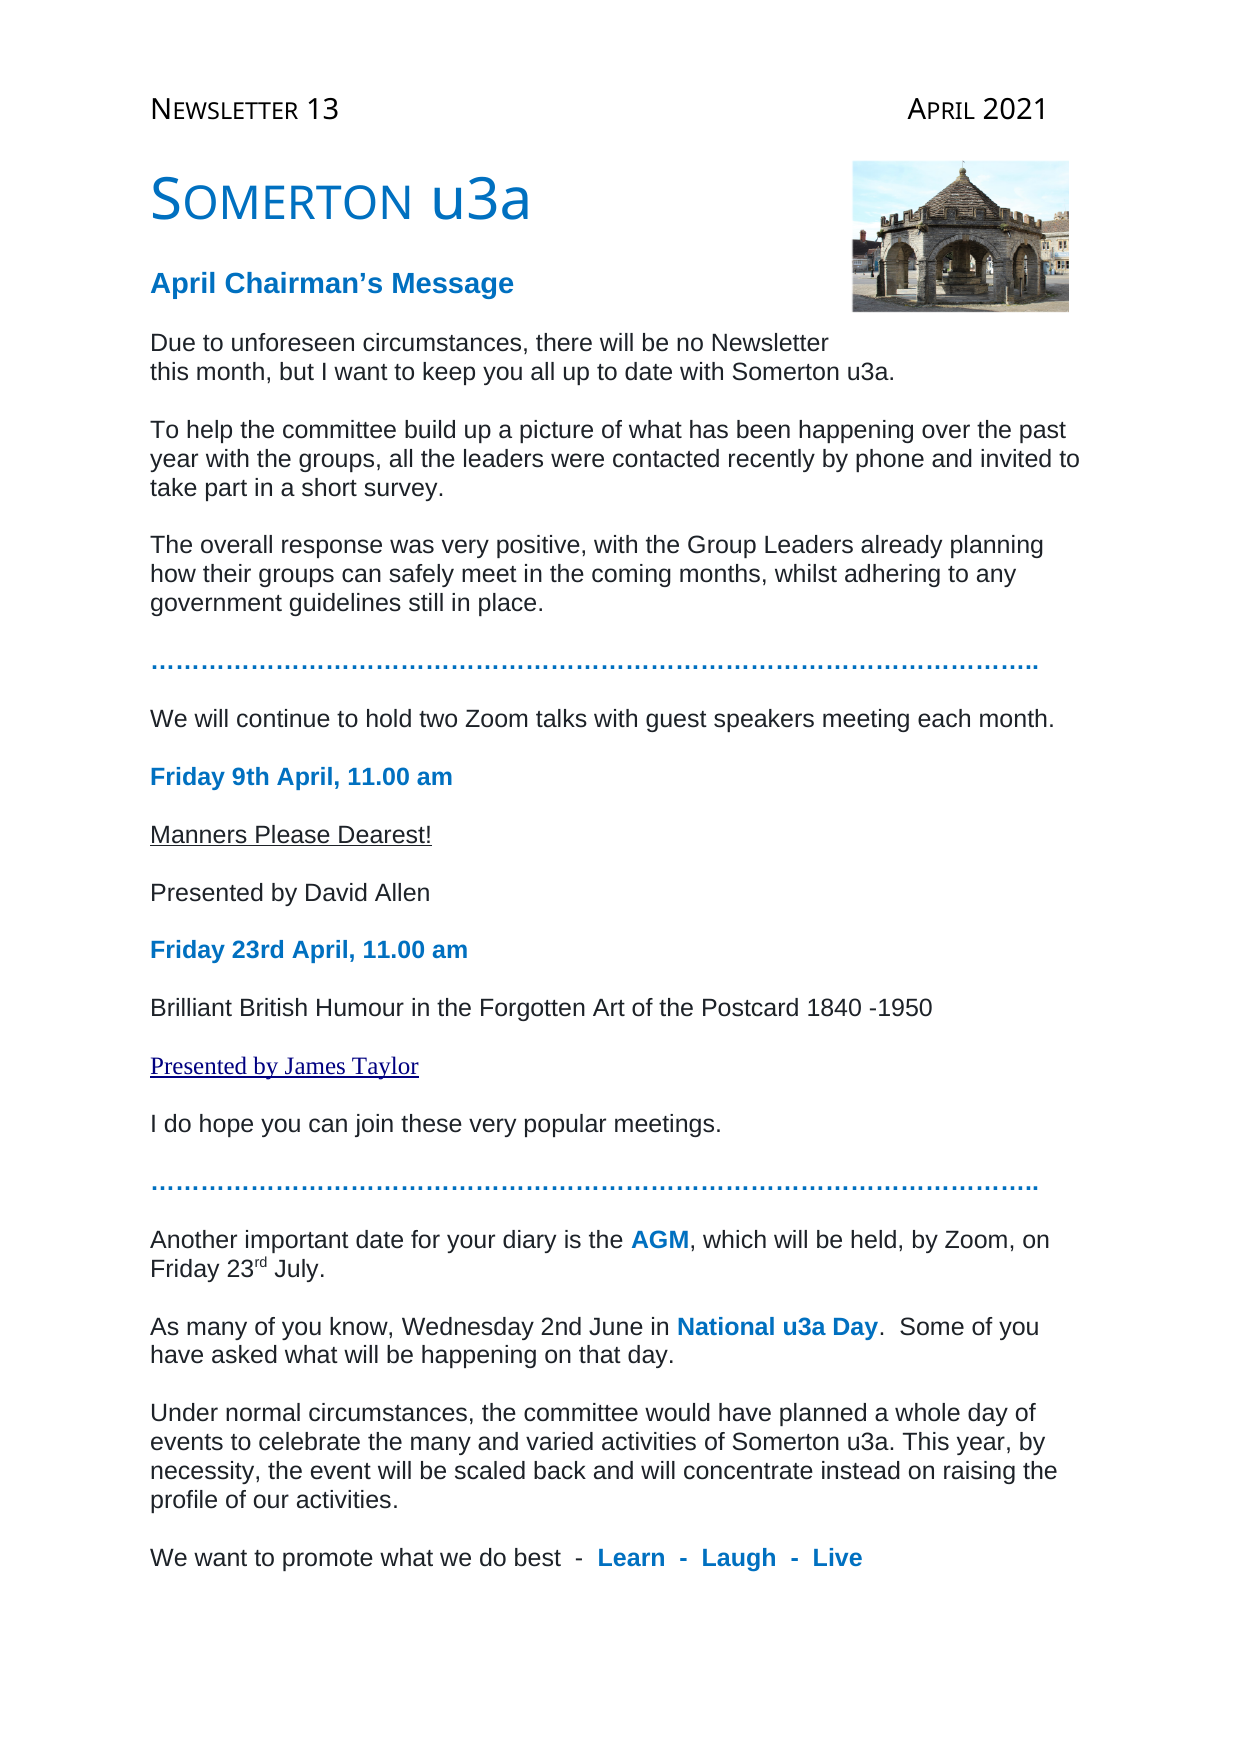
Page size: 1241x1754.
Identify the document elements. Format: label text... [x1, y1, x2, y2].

text Presented by James Taylor [150, 1051, 1090, 1080]
text I do hope you can join these very popular meetings. [150, 1109, 1090, 1138]
text Brilliant British Humour in the Forgotten Art of the Postcard 1840 -1950 [150, 993, 1090, 1022]
text April Chairman’s Message [150, 266, 851, 299]
text To help the committee build up a picture of what has been happening over the past year with the groups, all the leaders were contacted recently by phone and invited to take part in a short survey. [150, 415, 1090, 501]
text …………………………………………………………………………………………….. [150, 1167, 1090, 1196]
text [1069, 266, 1090, 299]
text We will continue to hold two Zoom talks with guest speakers meeting each month. [150, 704, 1090, 733]
picture [851, 159, 1069, 313]
text Under normal circumstances, the committee would have planned a whole day of events to celebrate the many and varied activities of Somerton u3a. This year, by necessity, the event will be scaled back and will concentrate instead on raising the profile of our activities. [150, 1398, 1090, 1513]
text Friday 9th April, 11.00 am [150, 762, 1090, 791]
text Due to unforeseen circumstances, there will be no Newsletter this month, but I want to keep you all up to date with Somerton u3a. [150, 328, 1090, 386]
text Friday 23rd April, 11.00 am [150, 936, 1090, 964]
text Manners Please Dearest! [150, 820, 1090, 848]
text Somerton u3a [150, 157, 1090, 237]
text Newsletter 13 April 2021 [150, 89, 1090, 128]
text …………………………………………………………………………………………….. [150, 646, 1090, 675]
text The overall response was very positive, with the Group Leaders already planning how their groups can safely meet in the coming months, whilst adhering to any government guidelines still in place. [150, 531, 1090, 617]
text Presented by David Allen [150, 878, 1090, 906]
text We want to promote what we do best - Learn - Laugh - Live [150, 1543, 1090, 1571]
text As many of you know, Wednesday 2nd June in National u3a Day. Some of you have asked what will be happening on that day. [150, 1312, 1090, 1369]
text Another important date for your diary is the AGM, which will be held, by Zoom, on Friday 23rd July. [150, 1225, 1090, 1283]
